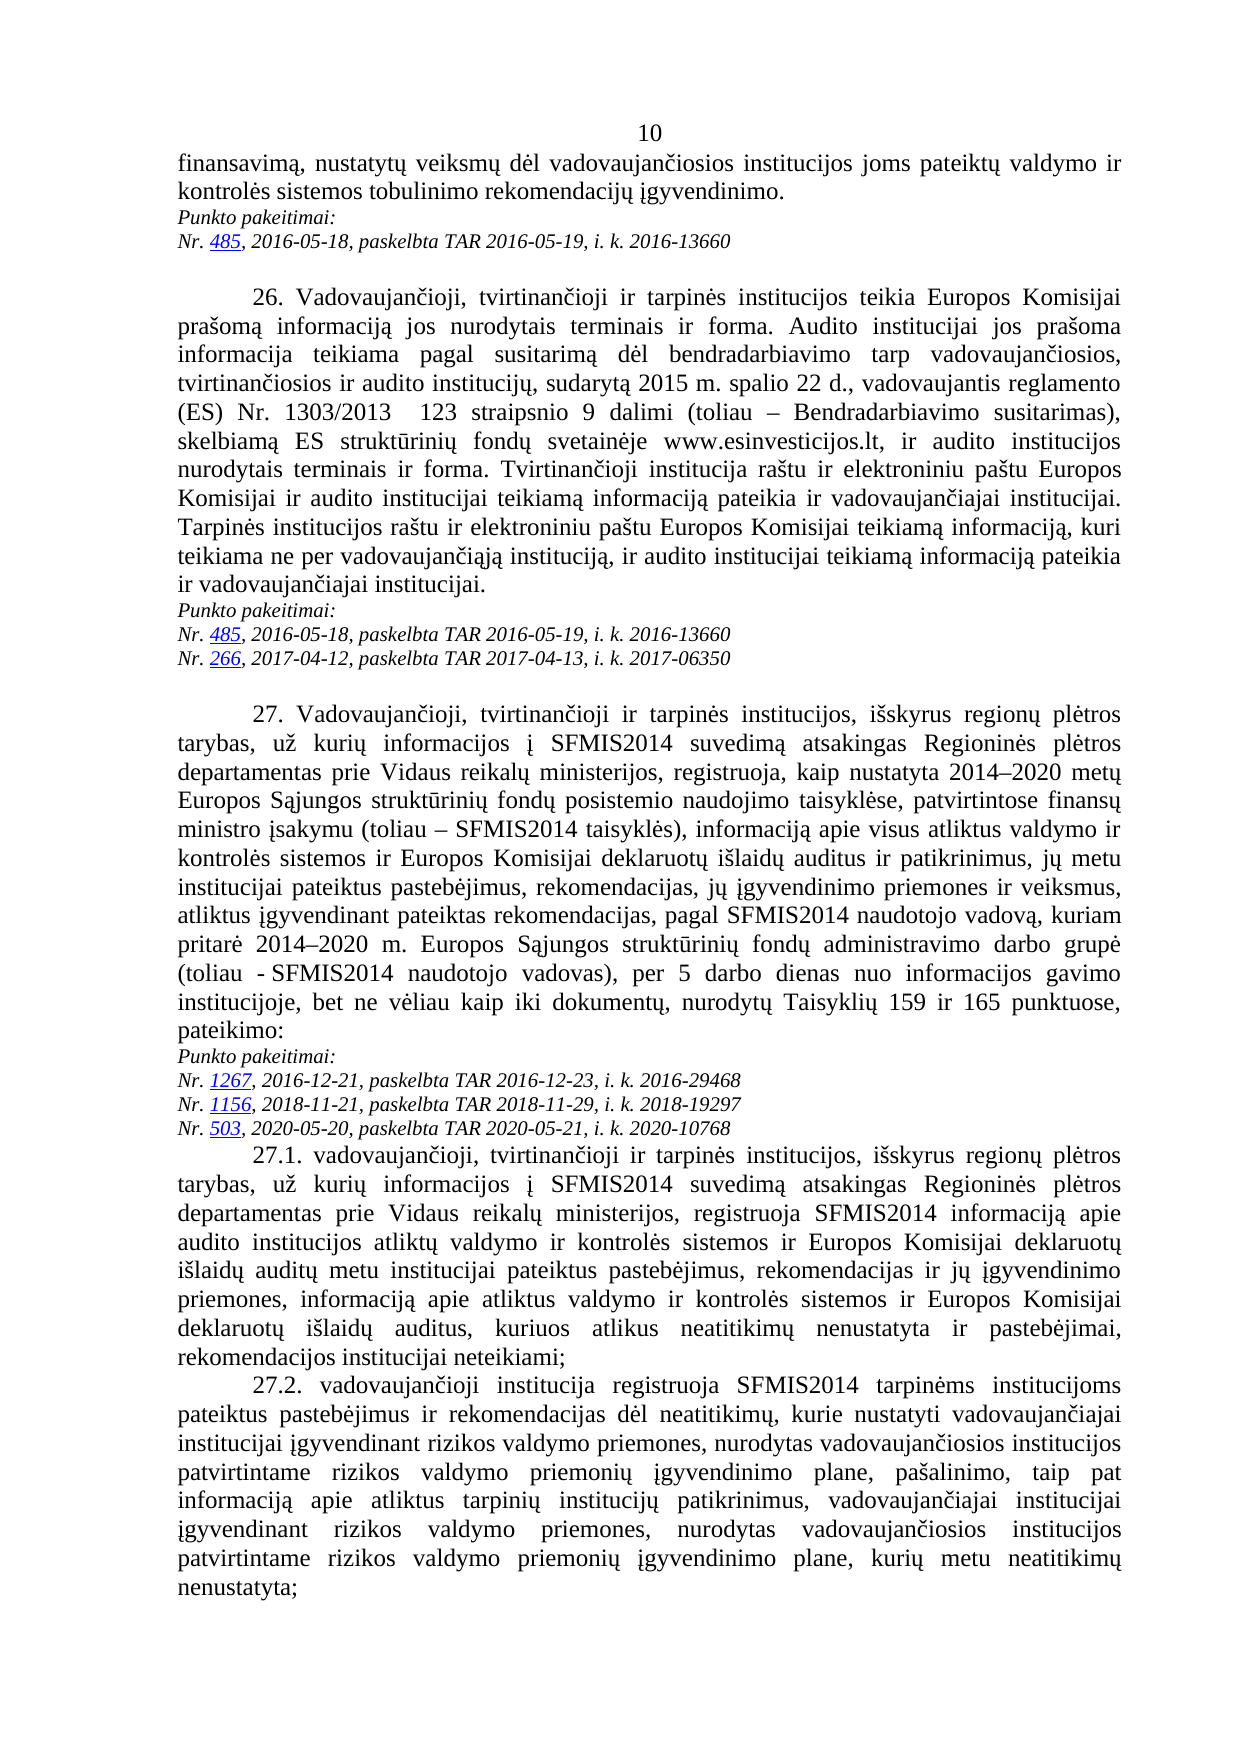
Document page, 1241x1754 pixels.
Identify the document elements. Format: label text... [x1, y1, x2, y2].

text Punkto pakeitimai: [177, 1044, 1122, 1068]
text Nr. 485, 2016-05-18, paskelbta TAR 2016-05-19, i. k. 2016-13660 [177, 229, 1122, 253]
text finansavimą, nustatytų veiksmų dėl vadovaujančiosios institucijos joms pateiktų valdymo ir kontrolės sistemos tobulinimo rekomendacijų įgyvendinimo. [177, 148, 1122, 205]
text 27.2. vadovaujančioji institucija registruoja SFMIS2014 tarpinėms institucijoms pateiktus pastebėjimus ir rekomendacijas dėl neatitikimų, kurie nustatyti vadovaujančiajai institucijai įgyvendinant rizikos valdymo priemones, nurodytas vadovaujančiosios institucijos patvirtintame rizikos valdymo priemonių įgyvendinimo plane, pašalinimo, taip pat informaciją apie atliktus tarpinių institucijų patikrinimus, vadovaujančiajai institucijai įgyvendinant rizikos valdymo priemones, nurodytas vadovaujančiosios institucijos patvirtintame rizikos valdymo priemonių įgyvendinimo plane, kurių metu neatitikimų nenustatyta; [177, 1370, 1122, 1600]
text Punkto pakeitimai: [177, 205, 1122, 229]
text Nr. 1267, 2016-12-21, paskelbta TAR 2016-12-23, i. k. 2016-29468 [177, 1068, 1122, 1092]
text Punkto pakeitimai: [177, 598, 1122, 622]
text Nr. 503, 2020-05-20, paskelbta TAR 2020-05-21, i. k. 2020-10768 [177, 1116, 1122, 1140]
text Nr. 485, 2016-05-18, paskelbta TAR 2016-05-19, i. k. 2016-13660 [177, 622, 1122, 646]
text Nr. 266, 2017-04-12, paskelbta TAR 2017-04-13, i. k. 2017-06350 [177, 646, 1122, 670]
text 27. Vadovaujančioji, tvirtinančioji ir tarpinės institucijos, išskyrus regionų plėtros tarybas, už kurių informacijos į SFMIS2014 suvedimą atsakingas Regioninės plėtros departamentas prie Vidaus reikalų ministerijos, registruoja, kaip nustatyta 2014–2020 metų Europos Sąjungos struktūrinių fondų posistemio naudojimo taisyklėse, patvirtintose finansų ministro įsakymu (toliau – SFMIS2014 taisyklės), informaciją apie visus atliktus valdymo ir kontrolės sistemos ir Europos Komisijai deklaruotų išlaidų auditus ir patikrinimus, jų metu institucijai pateiktus pastebėjimus, rekomendacijas, jų įgyvendinimo priemones ir veiksmus, atliktus įgyvendinant pateiktas rekomendacijas, pagal SFMIS2014 naudotojo vadovą, kuriam pritarė 2014–2020 m. Europos Sąjungos struktūrinių fondų administravimo darbo grupė (toliau ‑ SFMIS2014 naudotojo vadovas), per 5 darbo dienas nuo informacijos gavimo institucijoje, bet ne vėliau kaip iki dokumentų, nurodytų Taisyklių 159 ir 165 punktuose, pateikimo: [177, 699, 1122, 1044]
text 27.1. vadovaujančioji, tvirtinančioji ir tarpinės institucijos, išskyrus regionų plėtros tarybas, už kurių informacijos į SFMIS2014 suvedimą atsakingas Regioninės plėtros departamentas prie Vidaus reikalų ministerijos, registruoja SFMIS2014 informaciją apie audito institucijos atliktų valdymo ir kontrolės sistemos ir Europos Komisijai deklaruotų išlaidų auditų metu institucijai pateiktus pastebėjimus, rekomendacijas ir jų įgyvendinimo priemones, informaciją apie atliktus valdymo ir kontrolės sistemos ir Europos Komisijai deklaruotų išlaidų auditus, kuriuos atlikus neatitikimų nenustatyta ir pastebėjimai, rekomendacijos institucijai neteikiami; [177, 1140, 1122, 1370]
text Nr. 1156, 2018-11-21, paskelbta TAR 2018-11-29, i. k. 2018-19297 [177, 1092, 1122, 1116]
text 26. Vadovaujančioji, tvirtinančioji ir tarpinės institucijos teikia Europos Komisijai prašomą informaciją jos nurodytais terminais ir forma. Audito institucijai jos prašoma informacija teikiama pagal susitarimą dėl bendradarbiavimo tarp vadovaujančiosios, tvirtinančiosios ir audito institucijų, sudarytą 2015 m. spalio 22 d., vadovaujantis reglamento (ES) Nr. 1303/2013 123 straipsnio 9 dalimi (toliau – Bendradarbiavimo susitarimas), skelbiamą ES struktūrinių fondų svetainėje www.esinvesticijos.lt, ir audito institucijos nurodytais terminais ir forma. Tvirtinančioji institucija raštu ir elektroniniu paštu Europos Komisijai ir audito institucijai teikiamą informaciją pateikia ir vadovaujančiajai institucijai. Tarpinės institucijos raštu ir elektroniniu paštu Europos Komisijai teikiamą informaciją, kuri teikiama ne per vadovaujančiąją instituciją, ir audito institucijai teikiamą informaciją pateikia ir vadovaujančiajai institucijai. [177, 282, 1122, 598]
